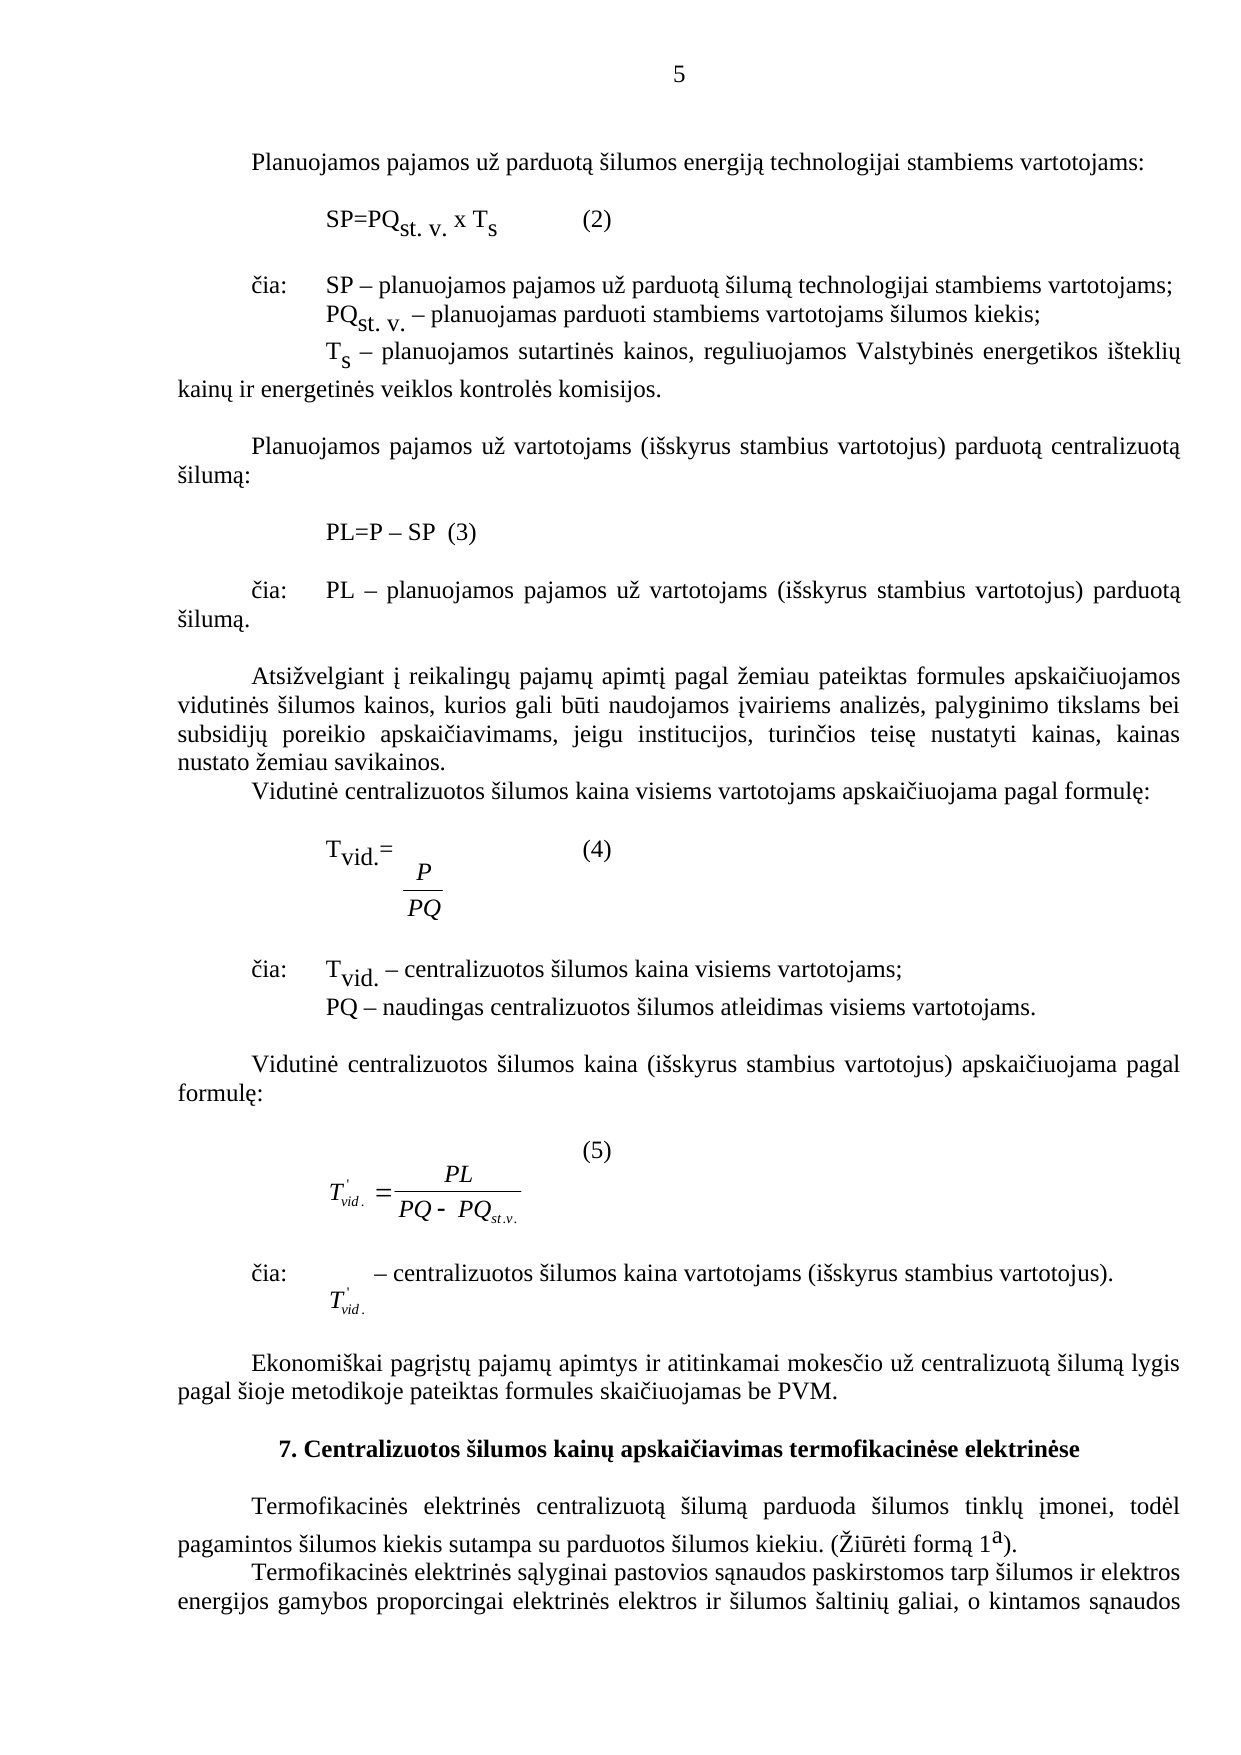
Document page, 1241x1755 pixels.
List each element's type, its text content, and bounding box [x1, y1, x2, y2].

text (5) [177, 1136, 1181, 1229]
text Vidutinė centralizuotos šilumos kaina visiems vartotojams apskaičiuojama pagal formulę: [177, 776, 1181, 805]
text čia: PL – planuojamos pajamos už vartotojams (išskyrus stambius vartotojus) parduotą šilumą. [177, 575, 1181, 632]
text SP=PQst. v. x Ts (2) [177, 204, 1181, 242]
text čia: – centralizuotos šilumos kaina vartotojams (išskyrus stambius vartotojus). [177, 1258, 1181, 1319]
text PQ – naudingas centralizuotos šilumos atleidimas visiems vartotojams. [177, 992, 1181, 1021]
text 7. Centralizuotos šilumos kainų apskaičiavimas termofikacinėse elektrinėse [177, 1434, 1181, 1463]
text Planuojamos pajamos už vartotojams (išskyrus stambius vartotojus) parduotą centralizuotą šilumą: [177, 431, 1181, 489]
text Vidutinė centralizuotos šilumos kaina (išskyrus stambius vartotojus) apskaičiuojama pagal formulę: [177, 1049, 1181, 1107]
text Ekonomiškai pagrįstų pajamų apimtys ir atitinkamai mokesčio už centralizuotą šilumą lygis pagal šioje metodikoje pateiktas formules skaičiuojamas be PVM. [177, 1348, 1181, 1405]
text čia: Tvid. – centralizuotos šilumos kaina visiems vartotojams; [177, 954, 1181, 992]
text Atsižvelgiant į reikalingų pajamų apimtį pagal žemiau pateiktas formules apskaičiuojamos vidutinės šilumos kainos, kurios gali būti naudojamos įvairiems analizės, palyginimo tikslams bei subsidijų poreikio apskaičiavimams, jeigu institucijos, turinčios teisę nustatyti kainas, kainas nustato žemiau savikainos. [177, 661, 1181, 776]
text Termofikacinės elektrinės sąlyginai pastovios sąnaudos paskirstomos tarp šilumos ir elektros energijos gamybos proporcingai elektrinės elektros ir šilumos šaltinių galiai, o kintamos sąnaudos [177, 1557, 1181, 1615]
text Termofikacinės elektrinės centralizuotą šilumą parduoda šilumos tinklų įmonei, todėl pagamintos šilumos kiekis sutampa su parduotos šilumos kiekiu. (Žiūrėti formą 1a). [177, 1491, 1181, 1557]
text PL=P – SP (3) [177, 517, 1181, 546]
text čia: SP – planuojamos pajamos už parduotą šilumą technologijai stambiems vartotojams; [177, 270, 1181, 299]
text Planuojamos pajamos už parduotą šilumos energiją technologijai stambiems vartotojams: [177, 147, 1181, 176]
text Ts – planuojamos sutartinės kainos, reguliuojamos Valstybinės energetikos išteklių kainų ir energetinės veiklos kontrolės komisijos. [177, 336, 1181, 402]
text Tvid.= (4) [177, 834, 1181, 926]
text PQst. v. – planuojamas parduoti stambiems vartotojams šilumos kiekis; [177, 299, 1181, 336]
